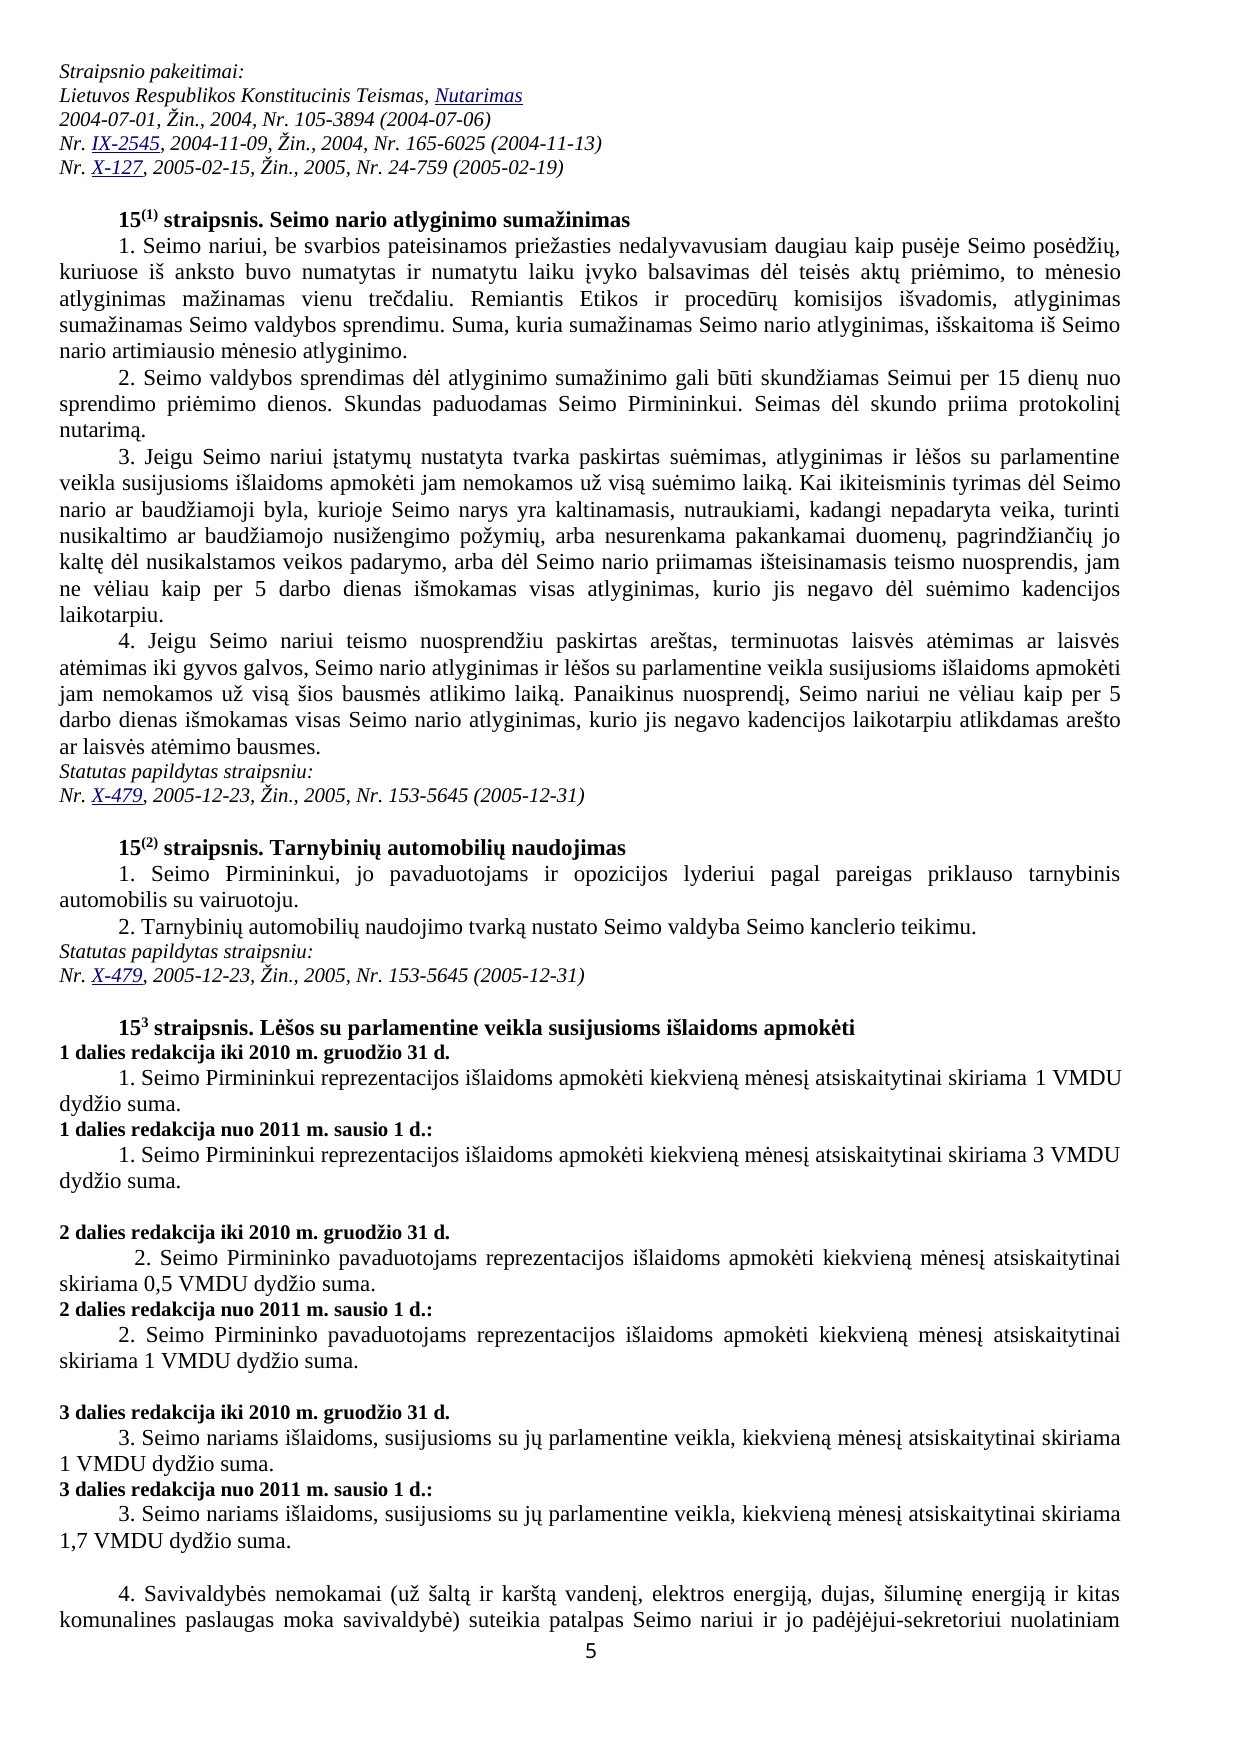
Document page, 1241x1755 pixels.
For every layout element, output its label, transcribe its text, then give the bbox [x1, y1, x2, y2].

text 2004-07-01, Žin., 2004, Nr. 105-3894 (2004-07-06) [59, 107, 1122, 131]
text Nr. X-479, 2005-12-23, Žin., 2005, Nr. 153-5645 (2005-12-31) [59, 963, 1122, 987]
text 2. Tarnybinių automobilių naudojimo tvarką nustato Seimo valdyba Seimo kanclerio teikimu. [59, 913, 1122, 939]
text 3 dalies redakcija nuo 2011 m. sausio 1 d.: [59, 1476, 1122, 1501]
text Nr. X-479, 2005-12-23, Žin., 2005, Nr. 153-5645 (2005-12-31) [59, 783, 1122, 807]
text 1. Seimo nariui, be svarbios pateisinamos priežasties nedalyvavusiam daugiau kaip pusėje Seimo posėdžių, kuriuose iš anksto buvo numatytas ir numatytu laiku įvyko balsavimas dėl teisės aktų priėmimo, to mėnesio atlyginimas mažinamas vienu trečdaliu. Remiantis Etikos ir procedūrų komisijos išvadomis, atlyginimas sumažinamas Seimo valdybos sprendimu. Suma, kuria sumažinamas Seimo nario atlyginimas, išskaitoma iš Seimo nario artimiausio mėnesio atlyginimo. [59, 232, 1122, 364]
text 1. Seimo Pirmininkui reprezentacijos išlaidoms apmokėti kiekvieną mėnesį atsiskaitytinai skiriama 3 VMDU dydžio suma. [59, 1141, 1122, 1193]
text 1. Seimo Pirmininkui, jo pavaduotojams ir opozicijos lyderiui pagal pareigas priklauso tarnybinis automobilis su vairuotoju. [59, 860, 1122, 913]
text 1 dalies redakcija iki 2010 m. gruodžio 31 d. [59, 1040, 1122, 1064]
text Statutas papildytas straipsniu: [59, 759, 1122, 783]
text Nr. IX-2545, 2004-11-09, Žin., 2004, Nr. 165-6025 (2004-11-13) [59, 131, 1122, 155]
text 2 dalies redakcija iki 2010 m. gruodžio 31 d. [59, 1220, 1122, 1244]
text 3. Seimo nariams išlaidoms, susijusioms su jų parlamentine veikla, kiekvieną mėnesį atsiskaitytinai skiriama 1 VMDU dydžio suma. [59, 1424, 1122, 1476]
text 2. Seimo valdybos sprendimas dėl atlyginimo sumažinimo gali būti skundžiamas Seimui per 15 dienų nuo sprendimo priėmimo dienos. Skundas paduodamas Seimo Pirmininkui. Seimas dėl skundo priima protokolinį nutarimą. [59, 364, 1122, 443]
text Straipsnio pakeitimai: [59, 59, 1122, 83]
text Nr. X-127, 2005-02-15, Žin., 2005, Nr. 24-759 (2005-02-19) [59, 155, 1122, 179]
text 3. Jeigu Seimo nariui įstatymų nustatyta tvarka paskirtas suėmimas, atlyginimas ir lėšos su parlamentine veikla susijusioms išlaidoms apmokėti jam nemokamos už visą suėmimo laiką. Kai ikiteisminis tyrimas dėl Seimo nario ar baudžiamoji byla, kurioje Seimo narys yra kaltinamasis, nutraukiami, kadangi nepadaryta veika, turinti nusikaltimo ar baudžiamojo nusižengimo požymių, arba nesurenkama pakankamai duomenų, pagrindžiančių jo kaltę dėl nusikalstamos veikos padarymo, arba dėl Seimo nario priimamas išteisinamasis teismo nuosprendis, jam ne vėliau kaip per 5 darbo dienas išmokamas visas atlyginimas, kurio jis negavo dėl suėmimo kadencijos laikotarpiu. [59, 443, 1122, 627]
text 4. Jeigu Seimo nariui teismo nuosprendžiu paskirtas areštas, terminuotas laisvės atėmimas ar laisvės atėmimas iki gyvos galvos, Seimo nario atlyginimas ir lėšos su parlamentine veikla susijusioms išlaidoms apmokėti jam nemokamos už visą šios bausmės atlikimo laiką. Panaikinus nuosprendį, Seimo nariui ne vėliau kaip per 5 darbo dienas išmokamas visas Seimo nario atlyginimas, kurio jis negavo kadencijos laikotarpiu atlikdamas arešto ar laisvės atėmimo bausmes. [59, 627, 1122, 759]
text Statutas papildytas straipsniu: [59, 939, 1122, 963]
text 3 dalies redakcija iki 2010 m. gruodžio 31 d. [59, 1400, 1122, 1424]
text 2 dalies redakcija nuo 2011 m. sausio 1 d.: [59, 1297, 1122, 1321]
text 15(1) straipsnis. Seimo nario atlyginimo sumažinimas [59, 206, 1122, 232]
text 2. Seimo Pirmininko pavaduotojams reprezentacijos išlaidoms apmokėti kiekvieną mėnesį atsiskaitytinai skiriama 0,5 VMDU dydžio suma. [59, 1244, 1122, 1297]
text Lietuvos Respublikos Konstitucinis Teismas, Nutarimas [59, 83, 1122, 107]
text 4. Savivaldybės nemokamai (už šaltą ir karštą vandenį, elektros energiją, dujas, šiluminę energiją ir kitas komunalines paslaugas moka savivaldybė) suteikia patalpas Seimo nariui ir jo padėjėjui-sekretoriui nuolatiniam [59, 1579, 1122, 1632]
text 153 straipsnis. Lėšos su parlamentine veikla susijusioms išlaidoms apmokėti [59, 1013, 1123, 1040]
text 15(2) straipsnis. Tarnybinių automobilių naudojimas [59, 834, 1122, 860]
text 2. Seimo Pirmininko pavaduotojams reprezentacijos išlaidoms apmokėti kiekvieną mėnesį atsiskaitytinai skiriama 1 VMDU dydžio suma. [59, 1321, 1122, 1373]
text 1. Seimo Pirmininkui reprezentacijos išlaidoms apmokėti kiekvieną mėnesį atsiskaitytinai skiriama 1 VMDU dydžio suma. [59, 1064, 1122, 1117]
text 3. Seimo nariams išlaidoms, susijusioms su jų parlamentine veikla, kiekvieną mėnesį atsiskaitytinai skiriama 1,7 VMDU dydžio suma. [59, 1501, 1122, 1553]
text 1 dalies redakcija nuo 2011 m. sausio 1 d.: [59, 1117, 1122, 1141]
